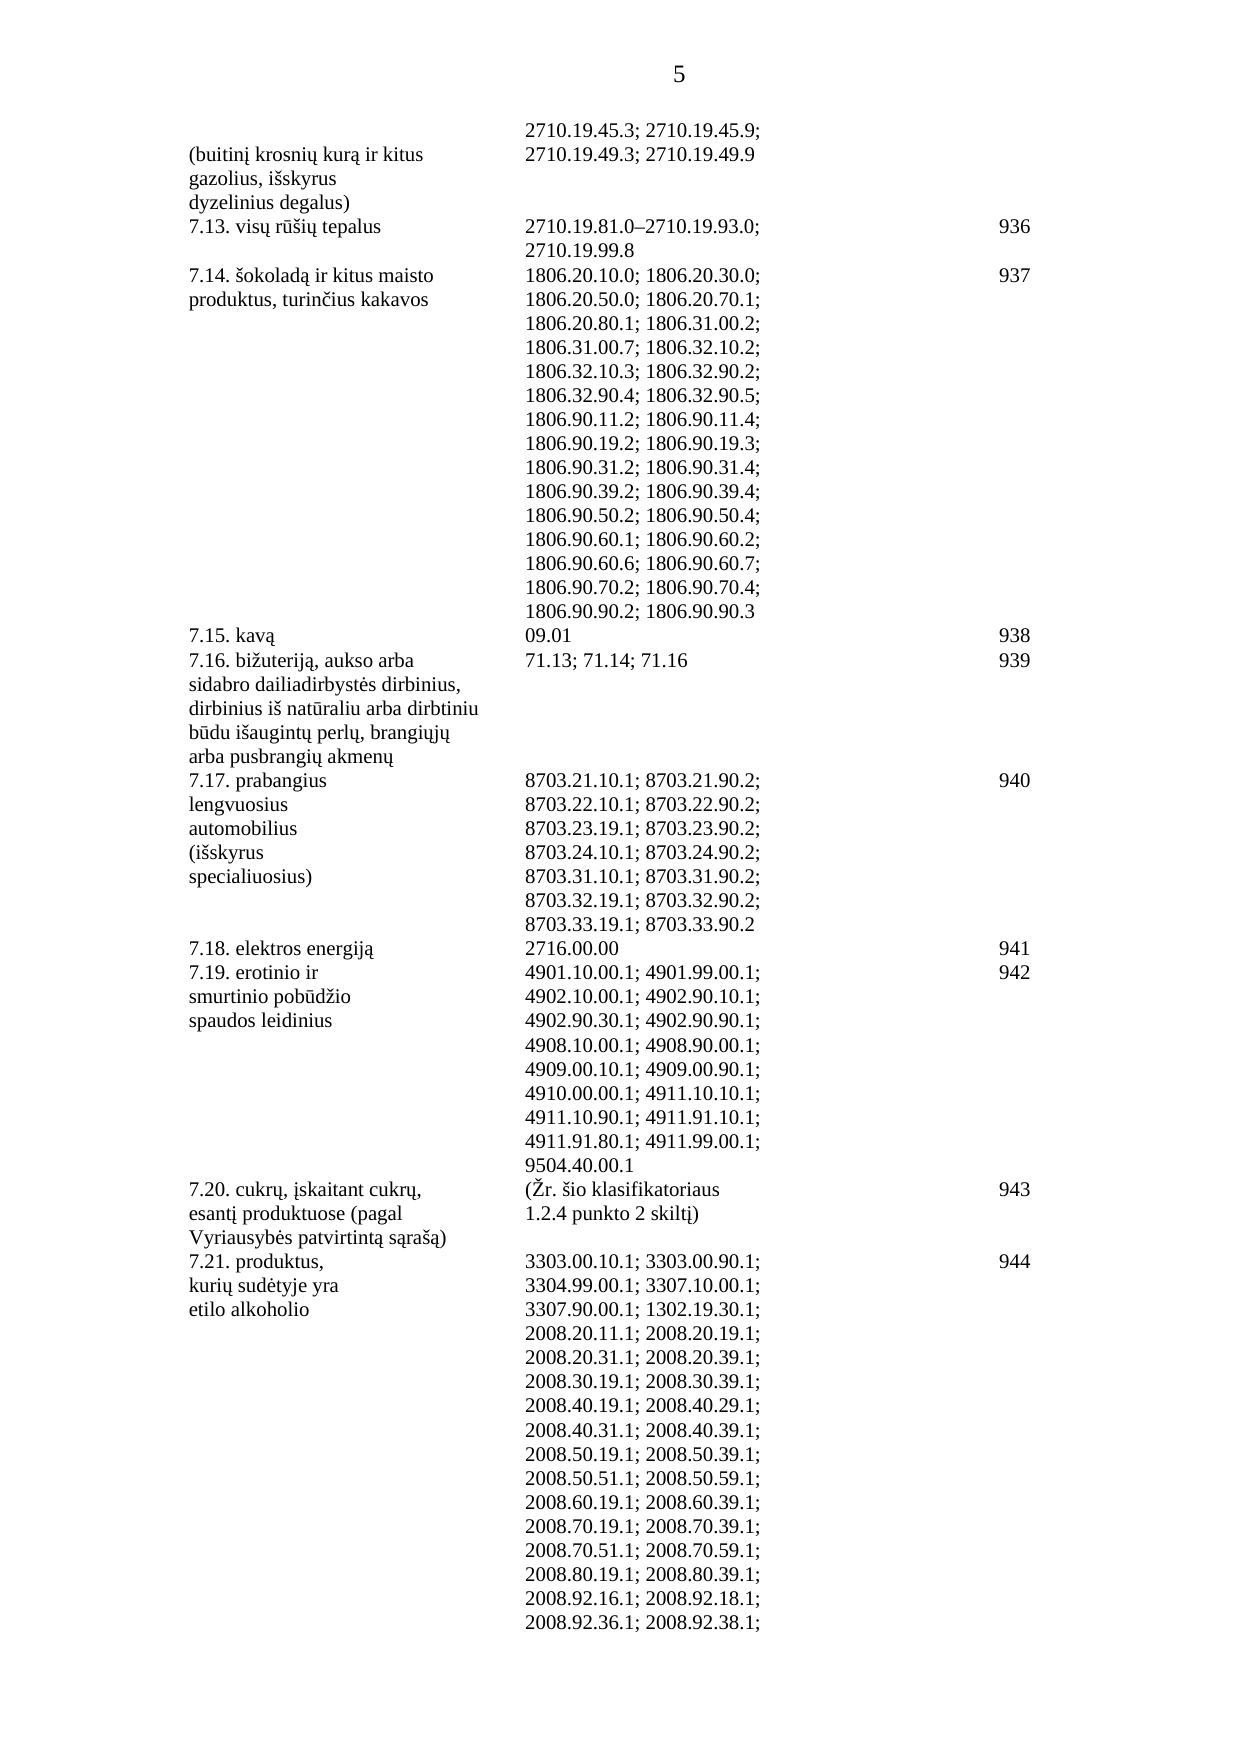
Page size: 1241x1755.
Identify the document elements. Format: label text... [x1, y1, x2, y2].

table_cell 1806.31.00.7; 1806.32.10.2; [514, 335, 988, 359]
table_cell [1174, 1321, 1181, 1345]
table_cell arba pusbrangių akmenų [177, 744, 514, 768]
table_cell 936 [988, 214, 1174, 238]
table_cell [177, 1466, 514, 1490]
table_cell [1174, 1418, 1181, 1442]
table_cell 09.01 [514, 624, 988, 647]
table_cell 941 [988, 936, 1174, 960]
table_cell [1174, 287, 1181, 311]
table_cell [177, 311, 514, 335]
table_cell [1174, 263, 1181, 287]
table_cell [988, 744, 1174, 768]
table_cell [1174, 383, 1181, 407]
table_cell 8703.21.10.1; 8703.21.90.2; [514, 768, 988, 792]
table_cell [1174, 696, 1181, 720]
table_cell 3303.00.10.1; 3303.00.90.1; [514, 1249, 988, 1273]
table_cell [1174, 744, 1181, 768]
table_cell 1806.90.39.2; 1806.90.39.4; [514, 479, 988, 503]
table_cell [177, 1394, 514, 1417]
table_cell [1174, 1345, 1181, 1369]
table_cell [177, 239, 514, 262]
table_cell [1174, 888, 1181, 912]
table_cell [1174, 479, 1181, 503]
table_cell [988, 1442, 1174, 1466]
table_cell [1174, 1177, 1181, 1201]
table_cell 8703.31.10.1; 8703.31.90.2; [514, 864, 988, 888]
table_cell [1174, 1538, 1181, 1562]
table_cell sidabro dailiadirbystės dirbinius, [177, 672, 514, 696]
table_cell [1174, 1057, 1181, 1081]
table_cell 940 [988, 768, 1174, 792]
table_cell [988, 455, 1174, 479]
table_cell 2008.20.31.1; 2008.20.39.1; [514, 1345, 988, 1369]
table_cell 2008.60.19.1; 2008.60.39.1; [514, 1490, 988, 1514]
table_cell 2710.19.99.8 [514, 239, 988, 262]
table_cell [988, 1418, 1174, 1442]
table_cell [1174, 1081, 1181, 1105]
table_cell 937 [988, 263, 1174, 287]
table_cell [988, 1562, 1174, 1586]
table_cell 7.21. produktus, [177, 1249, 514, 1273]
table_cell [988, 1033, 1174, 1057]
table_cell (išskyrus [177, 840, 514, 864]
table_cell [988, 1538, 1174, 1562]
table_cell [1174, 431, 1181, 455]
table_cell 7.15. kavą [177, 624, 514, 647]
table_cell [177, 912, 514, 936]
table_cell [988, 1153, 1174, 1177]
table_cell [988, 383, 1174, 407]
table_cell 4901.10.00.1; 4901.99.00.1; [514, 960, 988, 984]
table_cell [1174, 1610, 1181, 1634]
table_cell [177, 1490, 514, 1514]
table_cell 8703.23.19.1; 8703.23.90.2; [514, 816, 988, 840]
table_cell 1806.90.50.2; 1806.90.50.4; [514, 503, 988, 527]
table_cell [1174, 1153, 1181, 1177]
table_cell 2710.19.49.3; 2710.19.49.9 [514, 142, 988, 214]
table_cell [988, 1610, 1174, 1634]
table_cell [988, 1369, 1174, 1393]
table_cell 4908.10.00.1; 4908.90.00.1; [514, 1033, 988, 1057]
table_cell [177, 335, 514, 359]
table_cell [988, 1273, 1174, 1297]
table_cell [1174, 1273, 1181, 1297]
table_cell [988, 239, 1174, 262]
table_cell [1174, 768, 1181, 792]
table_cell 1806.32.10.3; 1806.32.90.2; [514, 359, 988, 383]
table_cell [177, 1153, 514, 1177]
table_cell 4911.10.90.1; 4911.91.10.1; [514, 1105, 988, 1129]
table_cell [988, 575, 1174, 599]
table_cell 71.13; 71.14; 71.16 [514, 648, 988, 672]
table_cell 942 [988, 960, 1174, 984]
table_cell [1174, 527, 1181, 551]
table_cell [988, 816, 1174, 840]
table_cell [988, 1466, 1174, 1490]
table_cell 1806.90.70.2; 1806.90.70.4; [514, 575, 988, 599]
table_cell [988, 840, 1174, 864]
table_cell 8703.22.10.1; 8703.22.90.2; [514, 792, 988, 816]
table_cell [988, 1129, 1174, 1153]
table_cell [177, 359, 514, 383]
table_cell 2008.50.51.1; 2008.50.59.1; [514, 1466, 988, 1490]
table_cell [1174, 1129, 1181, 1153]
table_cell [1174, 335, 1181, 359]
table_cell [1174, 118, 1181, 142]
table_cell spaudos leidinius [177, 1009, 514, 1032]
table_cell produktus, turinčius kakavos [177, 287, 514, 311]
table_cell 939 [988, 648, 1174, 672]
table_cell [1174, 984, 1181, 1008]
table_cell [177, 1442, 514, 1466]
table_cell [988, 1225, 1174, 1249]
table_cell 8703.33.19.1; 8703.33.90.2 [514, 912, 988, 936]
table_cell [1174, 359, 1181, 383]
table_cell [177, 527, 514, 551]
table_cell [177, 1418, 514, 1442]
table_cell [988, 720, 1174, 744]
table_cell [177, 383, 514, 407]
table_cell [177, 575, 514, 599]
table_cell [1174, 503, 1181, 527]
table_cell [1174, 1033, 1181, 1057]
table_cell 3304.99.00.1; 3307.10.00.1; [514, 1273, 988, 1297]
table_cell [1174, 239, 1181, 262]
table_cell kurių sudėtyje yra [177, 1273, 514, 1297]
table_cell 2008.92.16.1; 2008.92.18.1; [514, 1586, 988, 1610]
table_cell 1806.20.50.0; 1806.20.70.1; [514, 287, 988, 311]
table_cell 1.2.4 punkto 2 skiltį) [514, 1201, 988, 1225]
table_cell [988, 599, 1174, 623]
table_cell automobilius [177, 816, 514, 840]
table_cell [988, 287, 1174, 311]
table_cell [1174, 1201, 1181, 1225]
table_cell [1174, 1249, 1181, 1273]
table_cell [988, 1105, 1174, 1129]
table_cell 943 [988, 1177, 1174, 1201]
table_cell [177, 1057, 514, 1081]
table_cell 4902.90.30.1; 4902.90.90.1; [514, 1009, 988, 1032]
table_cell [988, 984, 1174, 1008]
table_cell būdu išaugintų perlų, brangiųjų [177, 720, 514, 744]
table_cell [1174, 648, 1181, 672]
table_cell lengvuosius [177, 792, 514, 816]
table_cell 2716.00.00 [514, 936, 988, 960]
table_cell 7.17. prabangius [177, 768, 514, 792]
table_cell [177, 551, 514, 575]
table_cell [177, 118, 514, 142]
table_cell [1174, 1466, 1181, 1490]
table_cell [1174, 1490, 1181, 1514]
table_cell [1174, 407, 1181, 431]
table_cell 2008.50.19.1; 2008.50.39.1; [514, 1442, 988, 1466]
table_cell 4911.91.80.1; 4911.99.00.1; [514, 1129, 988, 1153]
table_cell [177, 407, 514, 431]
table_cell [988, 527, 1174, 551]
table_cell [988, 503, 1174, 527]
table_cell 4909.00.10.1; 4909.00.90.1; [514, 1057, 988, 1081]
table_cell 8703.24.10.1; 8703.24.90.2; [514, 840, 988, 864]
table_cell [177, 1105, 514, 1129]
table_cell [988, 1345, 1174, 1369]
table_cell [988, 118, 1174, 142]
table_cell 2008.70.19.1; 2008.70.39.1; [514, 1514, 988, 1538]
table_cell [1174, 720, 1181, 744]
table_cell (Žr. šio klasifikatoriaus [514, 1177, 988, 1201]
table_cell 2710.19.45.3; 2710.19.45.9; [514, 118, 988, 142]
table_cell [988, 359, 1174, 383]
table_cell 3307.90.00.1; 1302.19.30.1; [514, 1297, 988, 1321]
table_cell [1174, 311, 1181, 335]
table_cell [177, 1321, 514, 1345]
table_cell Vyriausybės patvirtintą sąrašą) [177, 1225, 514, 1249]
table_cell [514, 1225, 988, 1249]
table_cell [1174, 551, 1181, 575]
table_cell [1174, 816, 1181, 840]
table_cell [988, 1297, 1174, 1321]
table_cell [988, 696, 1174, 720]
table_cell [988, 1201, 1174, 1225]
table_cell [514, 720, 988, 744]
table_cell [1174, 1297, 1181, 1321]
table_cell 7.20. cukrų, įskaitant cukrų, [177, 1177, 514, 1201]
table_cell [177, 1081, 514, 1105]
table_cell 1806.90.19.2; 1806.90.19.3; [514, 431, 988, 455]
table_cell [1174, 1394, 1181, 1417]
table_cell [1174, 1442, 1181, 1466]
table_cell [988, 407, 1174, 431]
table_cell [1174, 1105, 1181, 1129]
table_cell [1174, 936, 1181, 960]
table_cell [177, 479, 514, 503]
table_cell [1174, 840, 1181, 864]
table_cell [988, 1321, 1174, 1345]
table_cell 2008.70.51.1; 2008.70.59.1; [514, 1538, 988, 1562]
table_cell 938 [988, 624, 1174, 647]
table_cell [177, 1033, 514, 1057]
table_cell esantį produktuose (pagal [177, 1201, 514, 1225]
table_cell 1806.90.90.2; 1806.90.90.3 [514, 599, 988, 623]
table_cell [1174, 599, 1181, 623]
table_cell 1806.20.10.0; 1806.20.30.0; [514, 263, 988, 287]
table_cell [988, 672, 1174, 696]
table_cell dirbinius iš natūraliu arba dirbtiniu [177, 696, 514, 720]
table_cell [988, 142, 1174, 214]
table_cell [1174, 142, 1181, 214]
table_cell etilo alkoholio [177, 1297, 514, 1321]
table_cell [1174, 864, 1181, 888]
table_cell [177, 503, 514, 527]
table_cell [988, 431, 1174, 455]
table_cell [988, 1009, 1174, 1032]
table_cell (buitinį krosnių kurą ir kitus gazolius, išskyrus dyzelinius degalus) [177, 142, 514, 214]
table_cell 1806.20.80.1; 1806.31.00.2; [514, 311, 988, 335]
table_cell [177, 431, 514, 455]
table_cell [988, 1490, 1174, 1514]
table_cell [1174, 912, 1181, 936]
table_cell [1174, 1009, 1181, 1032]
table_cell 7.18. elektros energiją [177, 936, 514, 960]
table_cell 2008.30.19.1; 2008.30.39.1; [514, 1369, 988, 1393]
table_cell [514, 744, 988, 768]
table_cell [1174, 1586, 1181, 1610]
table_cell [988, 311, 1174, 335]
table_cell [177, 1538, 514, 1562]
table_cell [177, 1514, 514, 1538]
table_cell [1174, 792, 1181, 816]
table_cell [177, 1129, 514, 1153]
table_cell [1174, 624, 1181, 647]
table_cell [1174, 1225, 1181, 1249]
table_cell [177, 1586, 514, 1610]
table_cell 4910.00.00.1; 4911.10.10.1; [514, 1081, 988, 1105]
table_cell 1806.90.60.1; 1806.90.60.2; [514, 527, 988, 551]
table_cell smurtinio pobūdžio [177, 984, 514, 1008]
table_cell [988, 1081, 1174, 1105]
table_cell [988, 864, 1174, 888]
table_cell [514, 696, 988, 720]
table_cell 2008.20.11.1; 2008.20.19.1; [514, 1321, 988, 1345]
table_cell [177, 888, 514, 912]
table_cell [988, 912, 1174, 936]
table_cell 4902.10.00.1; 4902.90.10.1; [514, 984, 988, 1008]
table_cell [1174, 672, 1181, 696]
table_cell [1174, 455, 1181, 479]
table_cell 7.13. visų rūšių tepalus [177, 214, 514, 238]
table_cell [988, 479, 1174, 503]
table_cell 1806.90.31.2; 1806.90.31.4; [514, 455, 988, 479]
table_cell [988, 888, 1174, 912]
table_cell 2710.19.81.0–2710.19.93.0; [514, 214, 988, 238]
table_cell [177, 1369, 514, 1393]
table_cell [177, 599, 514, 623]
table_cell [988, 1057, 1174, 1081]
table_cell 7.19. erotinio ir [177, 960, 514, 984]
table_cell [1174, 214, 1181, 238]
table_cell 7.14. šokoladą ir kitus maisto [177, 263, 514, 287]
table_cell [514, 672, 988, 696]
table_cell [1174, 575, 1181, 599]
table_cell specialiuosius) [177, 864, 514, 888]
table_cell [1174, 1514, 1181, 1538]
table_cell [988, 551, 1174, 575]
table_cell 1806.90.60.6; 1806.90.60.7; [514, 551, 988, 575]
table_cell [177, 1345, 514, 1369]
table_cell [1174, 1562, 1181, 1586]
table_cell [177, 1562, 514, 1586]
table_cell 8703.32.19.1; 8703.32.90.2; [514, 888, 988, 912]
table_cell [177, 1610, 514, 1634]
table_cell [177, 455, 514, 479]
table_cell [988, 792, 1174, 816]
table_cell 2008.40.31.1; 2008.40.39.1; [514, 1418, 988, 1442]
table_cell [988, 1586, 1174, 1610]
table_cell 2008.92.36.1; 2008.92.38.1; [514, 1610, 988, 1634]
table_cell 7.16. bižuteriją, aukso arba [177, 648, 514, 672]
table_cell 944 [988, 1249, 1174, 1273]
table_cell [988, 335, 1174, 359]
table_cell 2008.40.19.1; 2008.40.29.1; [514, 1394, 988, 1417]
table_cell 2008.80.19.1; 2008.80.39.1; [514, 1562, 988, 1586]
table_cell 1806.90.11.2; 1806.90.11.4; [514, 407, 988, 431]
table_cell [1174, 1369, 1181, 1393]
table_cell 1806.32.90.4; 1806.32.90.5; [514, 383, 988, 407]
table_cell [988, 1394, 1174, 1417]
table_cell [988, 1514, 1174, 1538]
table_cell [1174, 960, 1181, 984]
table_cell 9504.40.00.1 [514, 1153, 988, 1177]
